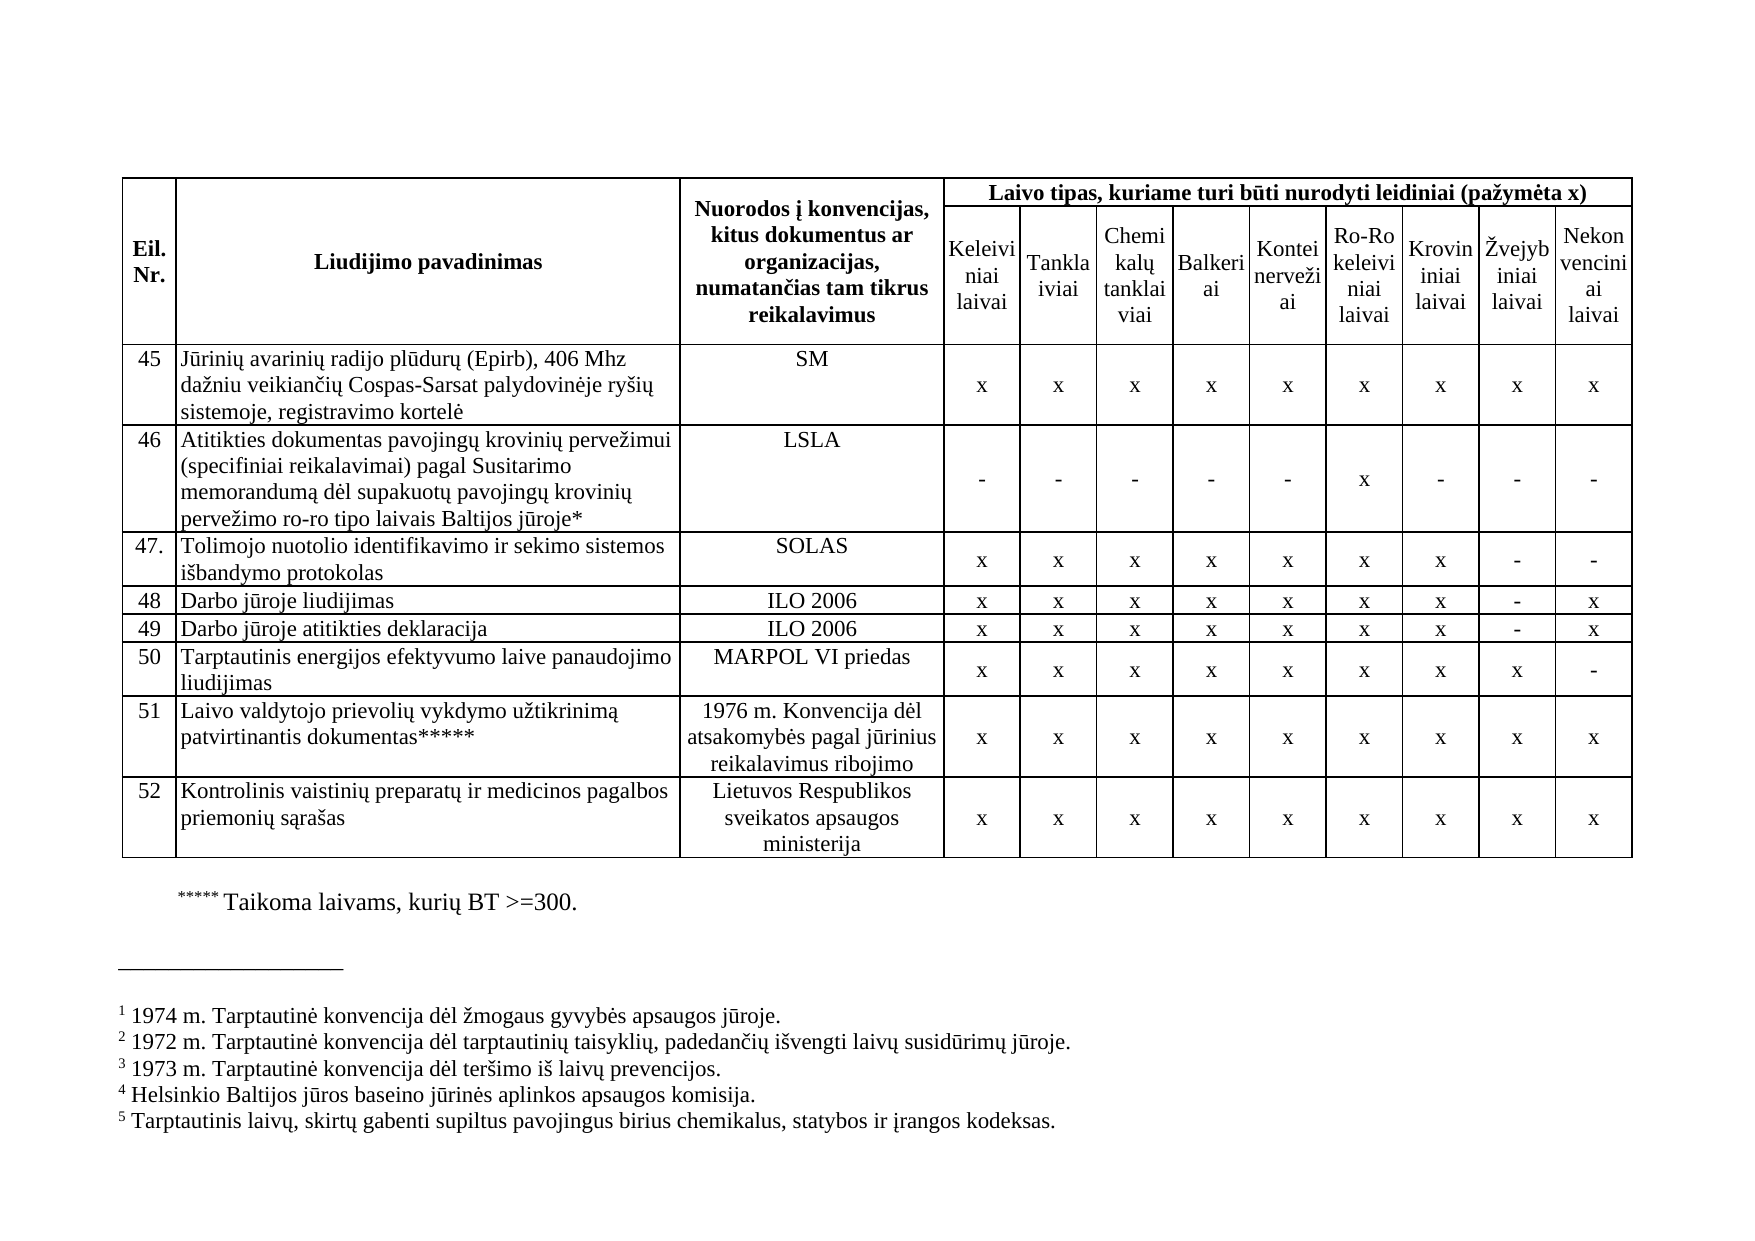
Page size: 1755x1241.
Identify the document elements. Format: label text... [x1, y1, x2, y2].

table_cell MARPOL VI priedas [681, 643, 943, 695]
table_cell Žvejybiniai laivai [1480, 207, 1555, 343]
table_cell x [1250, 345, 1325, 424]
text 3 1973 m. Tarptautinė konvencija dėl teršimo iš laivų prevencijos. [118, 1055, 1636, 1081]
table_cell x [1250, 533, 1325, 585]
table_cell x [1174, 587, 1249, 613]
text 2 1972 m. Tarptautinė konvencija dėl tarptautinių taisyklių, padedančių išvengti laivų susidūrimų jūroje. [118, 1028, 1636, 1055]
table_cell x [1327, 426, 1402, 531]
table_cell x [1556, 778, 1631, 857]
table_cell x [945, 533, 1019, 585]
table_cell SM [681, 345, 943, 424]
table_cell x [1097, 533, 1172, 585]
table_cell x [1097, 697, 1172, 776]
table_cell x [1327, 533, 1402, 585]
table_cell x [1403, 697, 1478, 776]
table_cell Ro-Ro keleiviniai laivai [1327, 207, 1402, 343]
table_cell Balkeriai [1174, 207, 1249, 343]
table_cell x [1021, 778, 1096, 857]
table_cell x [1480, 697, 1555, 776]
table_cell 47. [123, 533, 175, 585]
table_cell Tolimojo nuotolio identifikavimo ir sekimo sistemos išbandymo protokolas [177, 533, 679, 585]
table_cell x [1403, 587, 1478, 613]
table_cell x [1327, 345, 1402, 424]
table_cell x [1021, 697, 1096, 776]
text ***** Taikoma laivams, kurių BT >=300. [118, 887, 1636, 916]
table_cell - [1174, 426, 1249, 531]
table_cell x [1174, 697, 1249, 776]
table_cell Atitikties dokumentas pavojingų krovinių pervežimui (specifiniai reikalavimai) pagal Susitarimo memorandumą dėl supakuotų pavojingų krovinių pervežimo ro-ro tipo laivais Baltijos jūroje* [177, 426, 679, 531]
table_cell Krovininiai laivai [1403, 207, 1478, 343]
table_cell 45 [123, 345, 175, 424]
table_cell - [1403, 426, 1478, 531]
table_cell x [945, 345, 1019, 424]
table_cell x [1480, 778, 1555, 857]
table_cell x [1556, 697, 1631, 776]
table_cell x [945, 643, 1019, 695]
table_cell x [1097, 778, 1172, 857]
table_cell Tarptautinis energijos efektyvumo laive panaudojimo liudijimas [177, 643, 679, 695]
table_cell LSLA [681, 426, 943, 531]
table_cell - [1097, 426, 1172, 531]
table_cell - [1250, 426, 1325, 531]
table_cell x [1097, 587, 1172, 613]
table_cell x [945, 587, 1019, 613]
table_cell x [1174, 778, 1249, 857]
table_cell x [1556, 615, 1631, 641]
table_cell x [1174, 615, 1249, 641]
table_cell Jūrinių avarinių radijo plūdurų (Epirb), 406 Mhz dažniu veikiančių Cospas-Sarsat palydovinėje ryšių sistemoje, registravimo kortelė [177, 345, 679, 424]
table_cell x [1250, 643, 1325, 695]
table_cell Nekonvenciniai laivai [1556, 207, 1631, 343]
table_cell 52 [123, 778, 175, 857]
table_cell x [1021, 615, 1096, 641]
table_header Laivo tipas, kuriame turi būti nurodyti leidiniai (pažymėta x) [945, 179, 1631, 205]
table_cell SOLAS [681, 533, 943, 585]
table_cell 50 [123, 643, 175, 695]
table_cell x [1021, 533, 1096, 585]
table_cell Tanklaiviai [1021, 207, 1096, 343]
table_cell x [1174, 533, 1249, 585]
table_cell x [1097, 643, 1172, 695]
table_cell - [1480, 426, 1555, 531]
table_cell x [1403, 345, 1478, 424]
table_cell Laivo valdytojo prievolių vykdymo užtikrinimą patvirtinantis dokumentas***** [177, 697, 679, 776]
table_cell x [1480, 643, 1555, 695]
table_cell - [1556, 533, 1631, 585]
text __________________ [118, 944, 1636, 973]
table_cell - [1480, 587, 1555, 613]
table_cell Darbo jūroje atitikties deklaracija [177, 615, 679, 641]
table_cell x [1556, 587, 1631, 613]
table_cell x [1097, 615, 1172, 641]
table_cell x [1327, 587, 1402, 613]
table_cell Kontrolinis vaistinių preparatų ir medicinos pagalbos priemonių sąrašas [177, 778, 679, 857]
table_cell ILO 2006 [681, 587, 943, 613]
table_cell x [1021, 345, 1096, 424]
table_cell x [1327, 615, 1402, 641]
table_cell - [945, 426, 1019, 531]
table_cell 48 [123, 587, 175, 613]
table_cell x [1250, 615, 1325, 641]
table_cell x [1327, 697, 1402, 776]
table_cell - [1480, 615, 1555, 641]
table_header Liudijimo pavadinimas [177, 179, 679, 343]
table_header Eil. Nr. [123, 179, 175, 343]
table_cell x [945, 778, 1019, 857]
table_cell 51 [123, 697, 175, 776]
table_cell x [1250, 697, 1325, 776]
table_cell x [1480, 345, 1555, 424]
table_cell x [945, 615, 1019, 641]
table_cell Darbo jūroje liudijimas [177, 587, 679, 613]
table_cell Keleiviniai laivai [945, 207, 1019, 343]
table_cell x [1174, 345, 1249, 424]
table_cell x [1327, 643, 1402, 695]
table_cell x [1021, 643, 1096, 695]
text 5 Tarptautinis laivų, skirtų gabenti supiltus pavojingus birius chemikalus, statybos ir įrangos kodeksas. [118, 1107, 1636, 1134]
table_cell ILO 2006 [681, 615, 943, 641]
table_cell - [1556, 426, 1631, 531]
table_cell x [1174, 643, 1249, 695]
table_cell x [945, 697, 1019, 776]
table_cell x [1250, 778, 1325, 857]
text 4 Helsinkio Baltijos jūros baseino jūrinės aplinkos apsaugos komisija. [118, 1081, 1636, 1107]
table_cell - [1556, 643, 1631, 695]
table_cell x [1403, 643, 1478, 695]
table_cell - [1021, 426, 1096, 531]
table_cell 49 [123, 615, 175, 641]
table_cell x [1097, 345, 1172, 424]
table_cell Konteinervežiai [1250, 207, 1325, 343]
table_cell x [1403, 778, 1478, 857]
table_cell x [1556, 345, 1631, 424]
table_cell x [1021, 587, 1096, 613]
table_cell Chemikalų tanklaiviai [1097, 207, 1172, 343]
text 1 1974 m. Tarptautinė konvencija dėl žmogaus gyvybės apsaugos jūroje. [118, 1002, 1636, 1028]
table_cell x [1327, 778, 1402, 857]
table_cell x [1250, 587, 1325, 613]
table_cell Lietuvos Respublikos sveikatos apsaugos ministerija [681, 778, 943, 857]
table_cell x [1403, 533, 1478, 585]
table_header Nuorodos į konvencijas, kitus dokumentus ar organizacijas, numatančias tam tikrus reikalavimus [681, 179, 943, 343]
table_cell - [1480, 533, 1555, 585]
table_cell 46 [123, 426, 175, 531]
table_cell x [1403, 615, 1478, 641]
table_cell 1976 m. Konvencija dėl atsakomybės pagal jūrinius reikalavimus ribojimo [681, 697, 943, 776]
